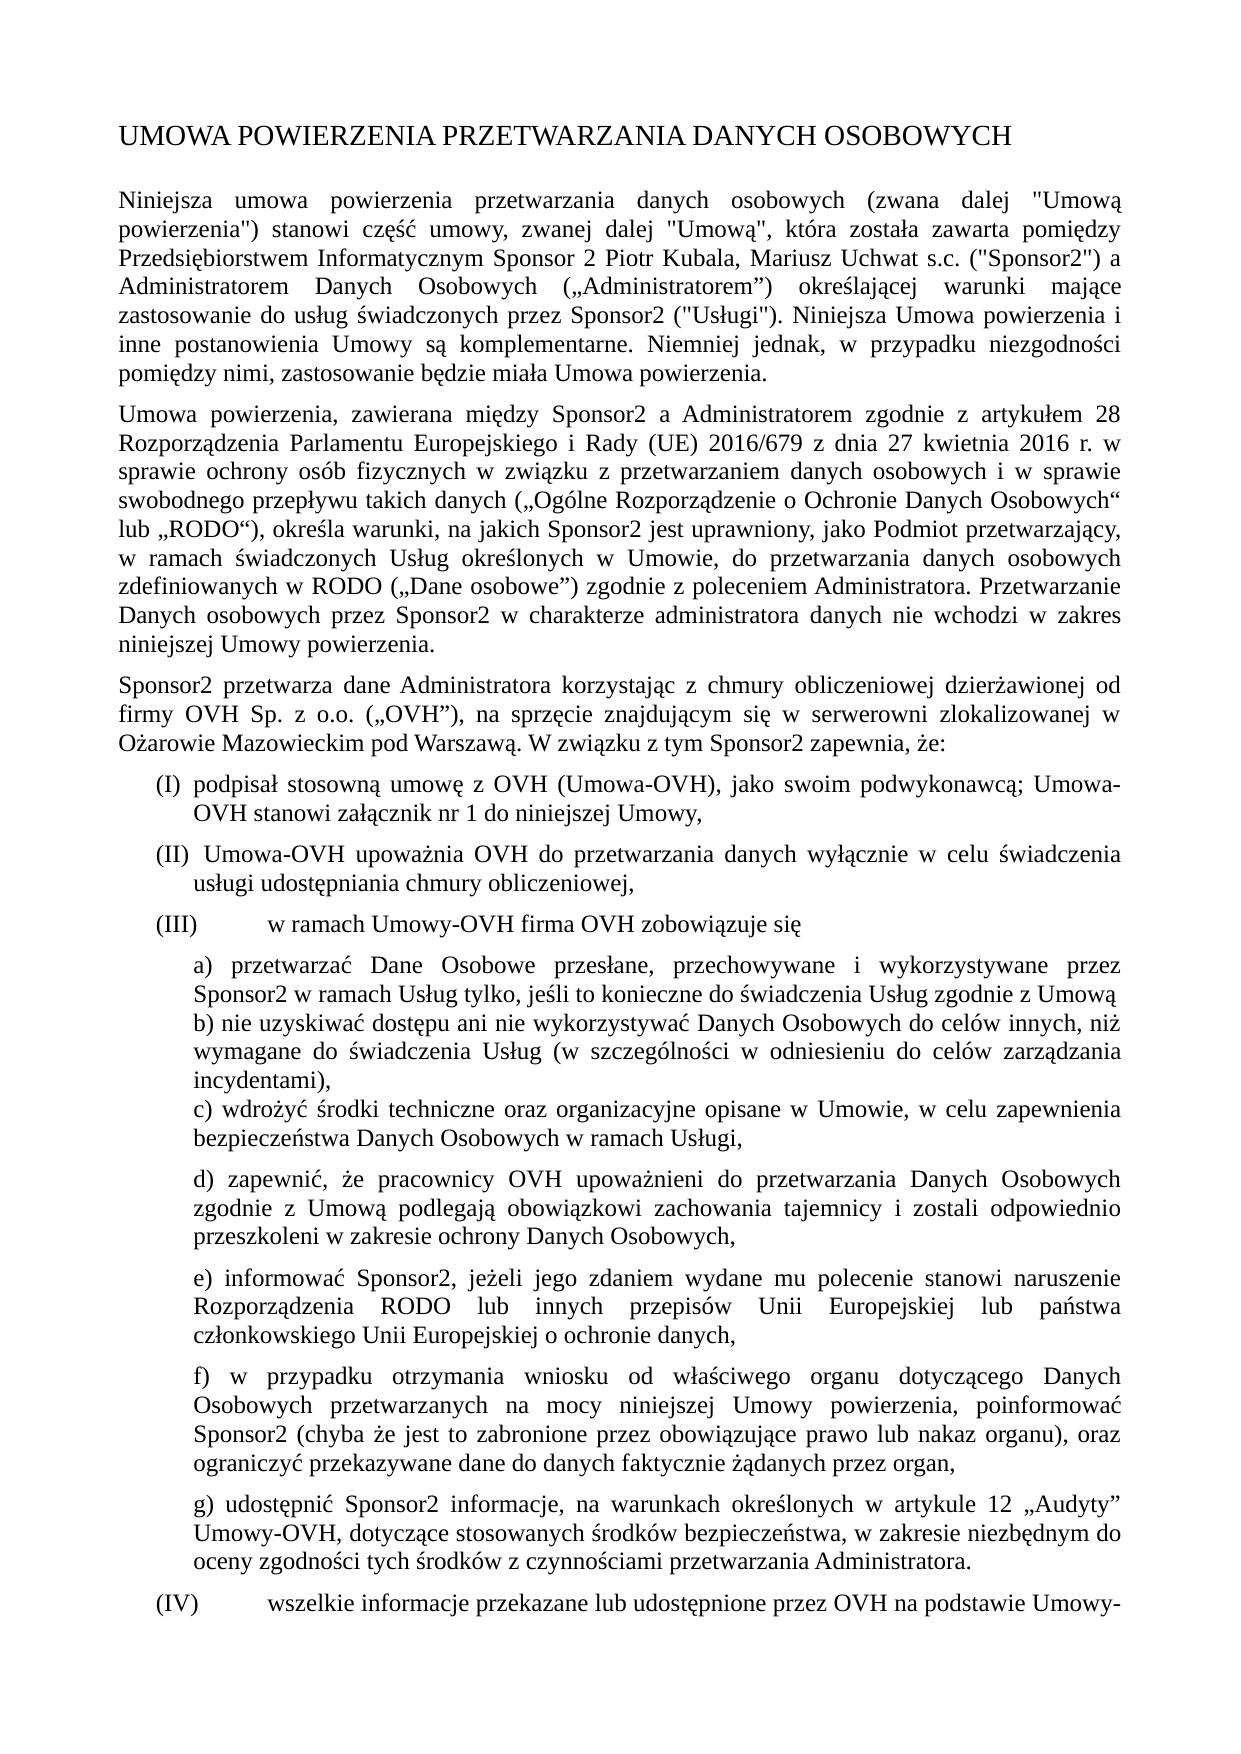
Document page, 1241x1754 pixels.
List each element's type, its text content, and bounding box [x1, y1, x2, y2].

list d) zapewnić, że pracownicy OVH upoważnieni do przetwarzania Danych Osobowych zgodnie z Umową podlegają obowiązkowi zachowania tajemnicy i zostali odpowiednio przeszkoleni w zakresie ochrony Danych Osobowych, [156, 1164, 1122, 1250]
list b) nie uzyskiwać dostępu ani nie wykorzystywać Danych Osobowych do celów innych, niż wymagane do świadczenia Usług (w szczególności w odniesieniu do celów zarządzania incydentami), [156, 1008, 1122, 1094]
list wszelkie informacje przekazane lub udostępnione przez OVH na podstawie Umowy- [156, 1588, 1122, 1616]
list f) w przypadku otrzymania wniosku od właściwego organu dotyczącego Danych Osobowych przetwarzanych na mocy niniejszej Umowy powierzenia, poinformować Sponsor2 (chyba że jest to zabronione przez obowiązujące prawo lub nakaz organu), oraz ograniczyć przekazywane dane do danych faktycznie żądanych przez organ, [156, 1361, 1122, 1476]
list c) wdrożyć środki techniczne oraz organizacyjne opisane w Umowie, w celu zapewnienia bezpieczeństwa Danych Osobowych w ramach Usługi, [156, 1094, 1122, 1151]
list podpisał stosowną umowę z OVH (Umowa-OVH), jako swoim podwykonawcą; Umowa-OVH stanowi załącznik nr 1 do niniejszej Umowy, [156, 769, 1122, 826]
text UMOWA POWIERZENIA PRZETWARZANIA DANYCH OSOBOWYCH [118, 118, 1122, 152]
text Umowa powierzenia, zawierana między Sponsor2 a Administratorem zgodnie z artykułem 28 Rozporządzenia Parlamentu Europejskiego i Rady (UE) 2016/679 z dnia 27 kwietnia 2016 r. w sprawie ochrony osób fizycznych w związku z przetwarzaniem danych osobowych i w sprawie swobodnego przepływu takich danych („Ogólne Rozporządzenie o Ochronie Danych Osobowych“ lub „RODO“), określa warunki, na jakich Sponsor2 jest uprawniony, jako Podmiot przetwarzający, w ramach świadczonych Usług określonych w Umowie, do przetwarzania danych osobowych zdefiniowanych w RODO („Dane osobowe”) zgodnie z poleceniem Administratora. Przetwarzanie Danych osobowych przez Sponsor2 w charakterze administratora danych nie wchodzi w zakres niniejszej Umowy powierzenia. [118, 399, 1122, 658]
list g) udostępnić Sponsor2 informacje, na warunkach określonych w artykule 12 „Audyty” Umowy-OVH, dotyczące stosowanych środków bezpieczeństwa, w zakresie niezbędnym do oceny zgodności tych środków z czynnościami przetwarzania Administratora. [156, 1489, 1122, 1575]
list e) informować Sponsor2, jeżeli jego zdaniem wydane mu polecenie stanowi naruszenie Rozporządzenia RODO lub innych przepisów Unii Europejskiej lub państwa członkowskiego Unii Europejskiej o ochronie danych, [156, 1263, 1122, 1349]
list Umowa-OVH upoważnia OVH do przetwarzania danych wyłącznie w celu świadczenia usługi udostępniania chmury obliczeniowej, [156, 839, 1122, 896]
list a) przetwarzać Dane Osobowe przesłane, przechowywane i wykorzystywane przez Sponsor2 w ramach Usług tylko, jeśli to konieczne do świadczenia Usług zgodnie z Umową [156, 950, 1122, 1008]
text Niniejsza umowa powierzenia przetwarzania danych osobowych (zwana dalej "Umową powierzenia") stanowi część umowy, zwanej dalej "Umową", która została zawarta pomiędzy Przedsiębiorstwem Informatycznym Sponsor 2 Piotr Kubala, Mariusz Uchwat s.c. ("Sponsor2") a Administratorem Danych Osobowych („Administratorem”) określającej warunki mające zastosowanie do usług świadczonych przez Sponsor2 ("Usługi"). Niniejsza Umowa powierzenia i inne postanowienia Umowy są komplementarne. Niemniej jednak, w przypadku niezgodności pomiędzy nimi, zastosowanie będzie miała Umowa powierzenia. [118, 185, 1122, 386]
text Sponsor2 przetwarza dane Administratora korzystając z chmury obliczeniowej dzierżawionej od firmy OVH Sp. z o.o. („OVH”), na sprzęcie znajdującym się w serwerowni zlokalizowanej w Ożarowie Mazowieckim pod Warszawą. W związku z tym Sponsor2 zapewnia, że: [118, 670, 1122, 756]
list w ramach Umowy-OVH firma OVH zobowiązuje się [156, 909, 1122, 938]
